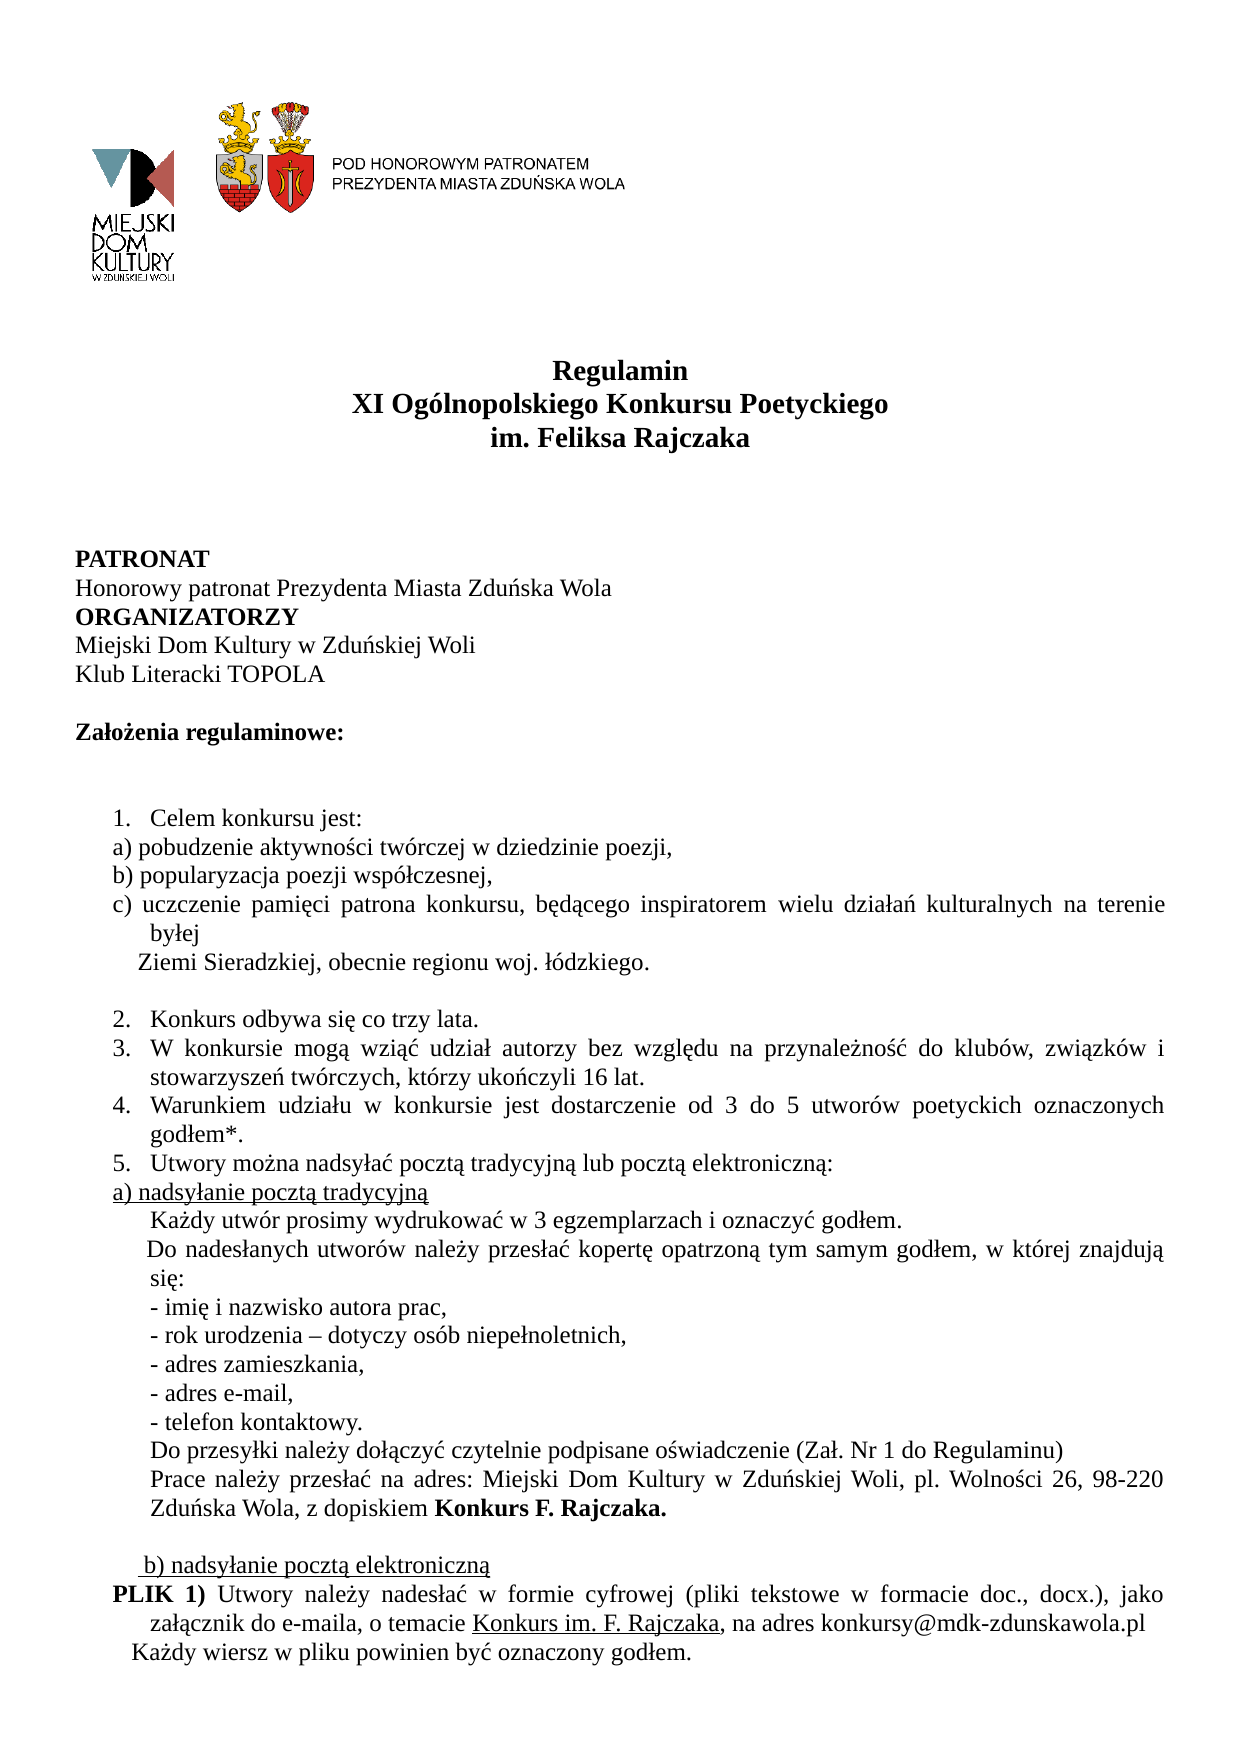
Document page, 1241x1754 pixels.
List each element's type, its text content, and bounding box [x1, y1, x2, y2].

list Konkurs odbywa się co trzy lata. [112, 1004, 1165, 1033]
text Ziemi Sieradzkiej, obecnie regionu woj. łódzkiego. [112, 947, 1165, 976]
text Klub Literacki TOPOLA [75, 659, 1165, 688]
text b) nadsyłanie pocztą elektroniczną [112, 1551, 1165, 1579]
text Każdy wiersz w pliku powinien być oznaczony godłem. [112, 1637, 1165, 1666]
text Prace należy przesłać na adres: Miejski Dom Kultury w Zduńskiej Woli, pl. Wolności 26, 98-220 Zduńska Wola, z dopiskiem Konkurs F. Rajczaka. [112, 1464, 1165, 1522]
list Warunkiem udziału w konkursie jest dostarczenie od 3 do 5 utworów poetyckich oznaczonych godłem*. [112, 1091, 1165, 1148]
text Każdy utwór prosimy wydrukować w 3 egzemplarzach i oznaczyć godłem. [112, 1206, 1165, 1234]
list W konkursie mogą wziąć udział autorzy bez względu na przynależność do klubów, związków i stowarzyszeń twórczych, którzy ukończyli 16 lat. [112, 1033, 1165, 1091]
text - telefon kontaktowy. [112, 1407, 1165, 1436]
subtitle Założenia regulaminowe: [75, 717, 1165, 746]
text - imię i nazwisko autora prac, [112, 1292, 1165, 1321]
text Honorowy patronat Prezydenta Miasta Zduńska Wola [75, 573, 1165, 602]
text - adres zamieszkania, [112, 1349, 1165, 1378]
text Miejski Dom Kultury w Zduńskiej Woli [75, 631, 1165, 659]
text Do przesyłki należy dołączyć czytelnie podpisane oświadczenie (Zał. Nr 1 do Regulaminu) [112, 1436, 1165, 1464]
text - rok urodzenia – dotyczy osób niepełnoletnich, [112, 1321, 1165, 1349]
text b) popularyzacja poezji współczesnej, [112, 861, 1165, 889]
text Regulamin [75, 353, 1165, 386]
list Utwory można nadsyłać pocztą tradycyjną lub pocztą elektroniczną: [112, 1148, 1165, 1177]
text PLIK 1) Utwory należy nadesłać w formie cyfrowej (pliki tekstowe w formacie doc., docx.), jako załącznik do e-maila, o temacie Konkurs im. F. Rajczaka, na adres konkursy@mdk-zdunskawola.pl [112, 1579, 1165, 1637]
text im. Feliksa Rajczaka [75, 420, 1165, 453]
text PATRONAT [75, 544, 1165, 573]
text a) nadsyłanie pocztą tradycyjną [112, 1177, 1165, 1206]
text a) pobudzenie aktywności twórczej w dziedzinie poezji, [112, 832, 1165, 861]
text c) uczczenie pamięci patrona konkursu, będącego inspiratorem wielu działań kulturalnych na terenie byłej [112, 889, 1165, 947]
text Do nadesłanych utworów należy przesłać kopertę opatrzoną tym samym godłem, w której znajdują się: [112, 1234, 1165, 1292]
text XI Ogólnopolskiego Konkursu Poetyckiego [75, 386, 1165, 420]
text - adres e-mail, [112, 1378, 1165, 1407]
text ORGANIZATORZY [75, 602, 1165, 631]
list Celem konkursu jest: [112, 803, 1165, 832]
